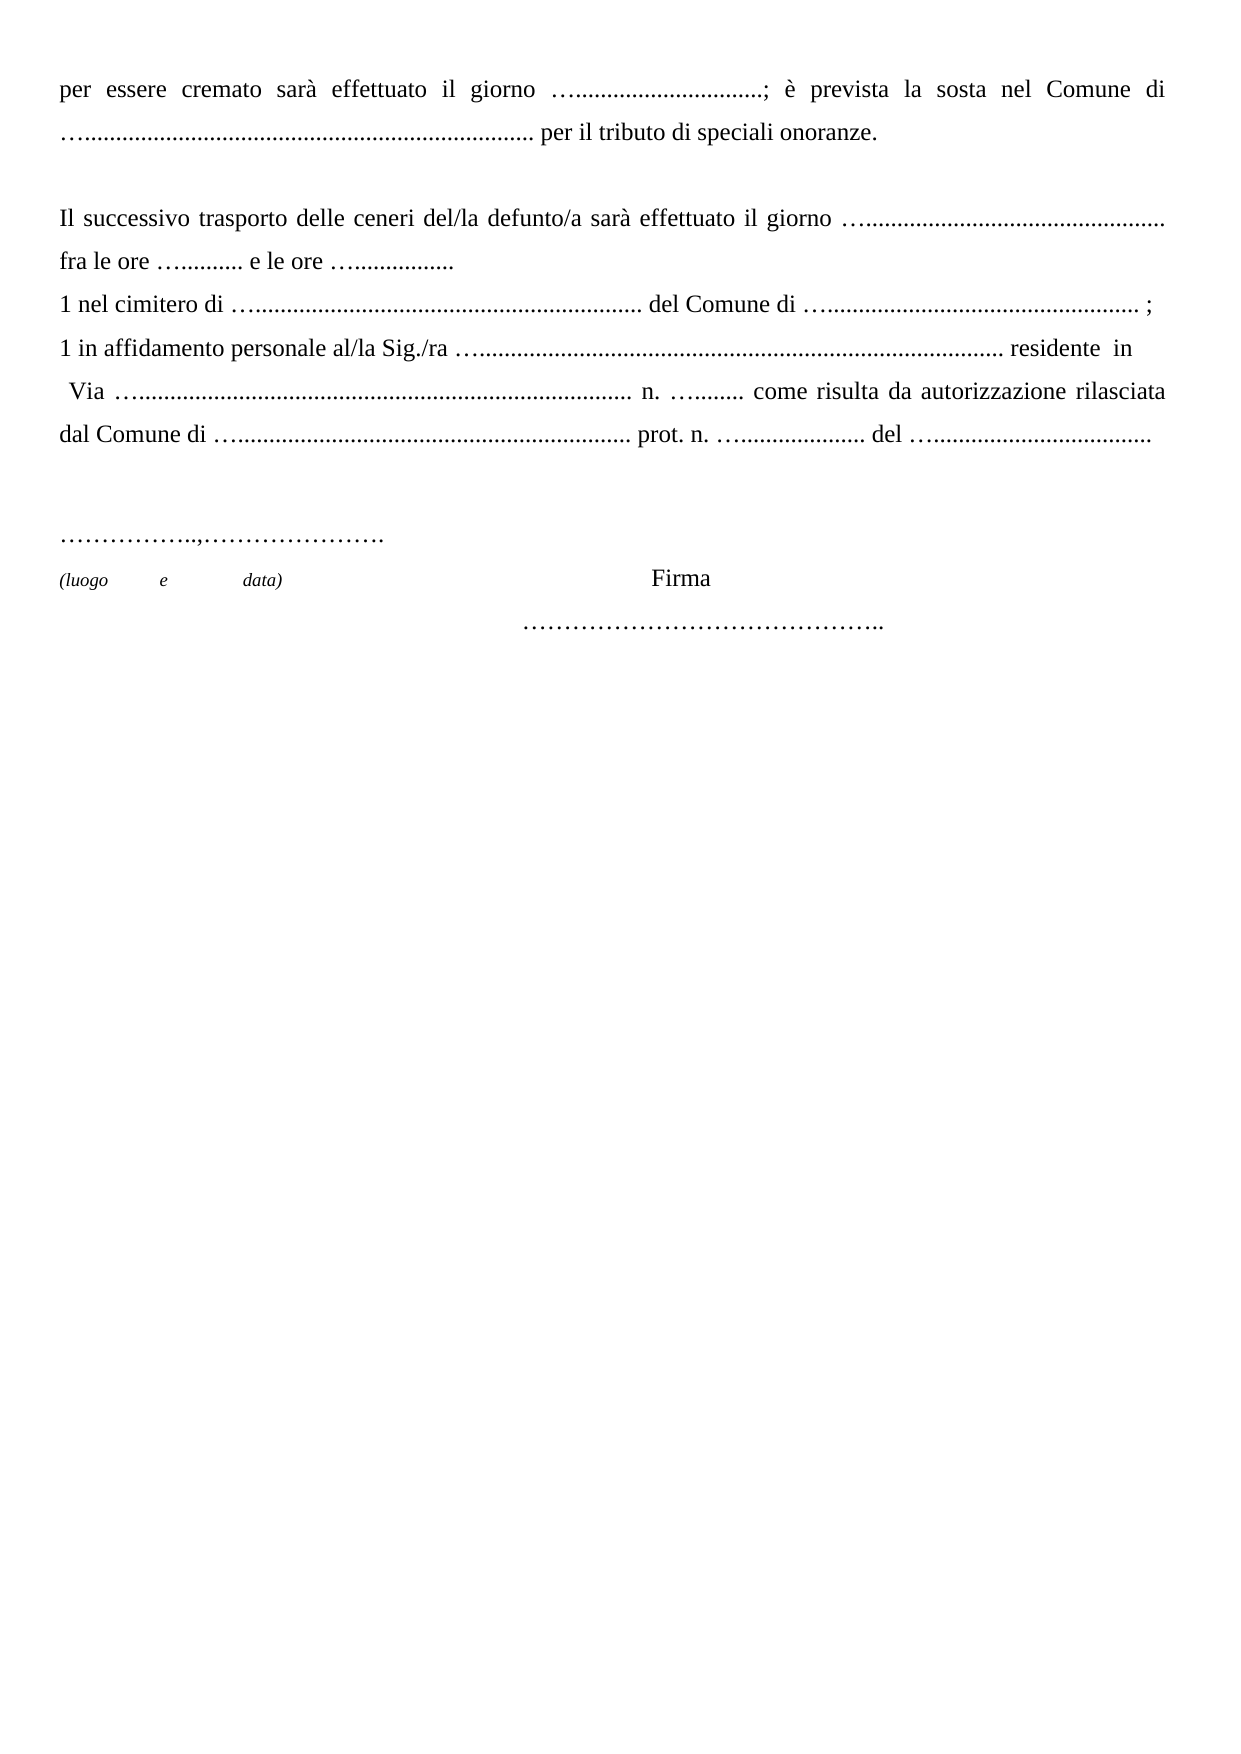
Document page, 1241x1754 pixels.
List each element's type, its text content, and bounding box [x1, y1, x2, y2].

text ……………..,…………………. (luogo e data) Firma [59, 519, 1166, 591]
text  in affidamento personale al/la Sig./ra ….................................................................................... residente in [59, 333, 1166, 361]
text per essere cremato sarà effettuato il giorno …..............................; è prevista la sosta nel Comune di …........................................................................ per il tributo di speciali onoranze. [59, 74, 1166, 146]
text  nel cimitero di ….............................................................. del Comune di ….................................................. ; [59, 289, 1166, 318]
text Via …............................................................................... n. …........ come risulta da autorizzazione rilasciata dal Comune di …............................................................... prot. n. ….................... del …................................... [59, 376, 1166, 448]
text …………………………………….. [59, 606, 1166, 634]
text Il successivo trasporto delle ceneri del/la defunto/a sarà effettuato il giorno …................................................ fra le ore ….......... e le ore …................ [59, 203, 1166, 275]
